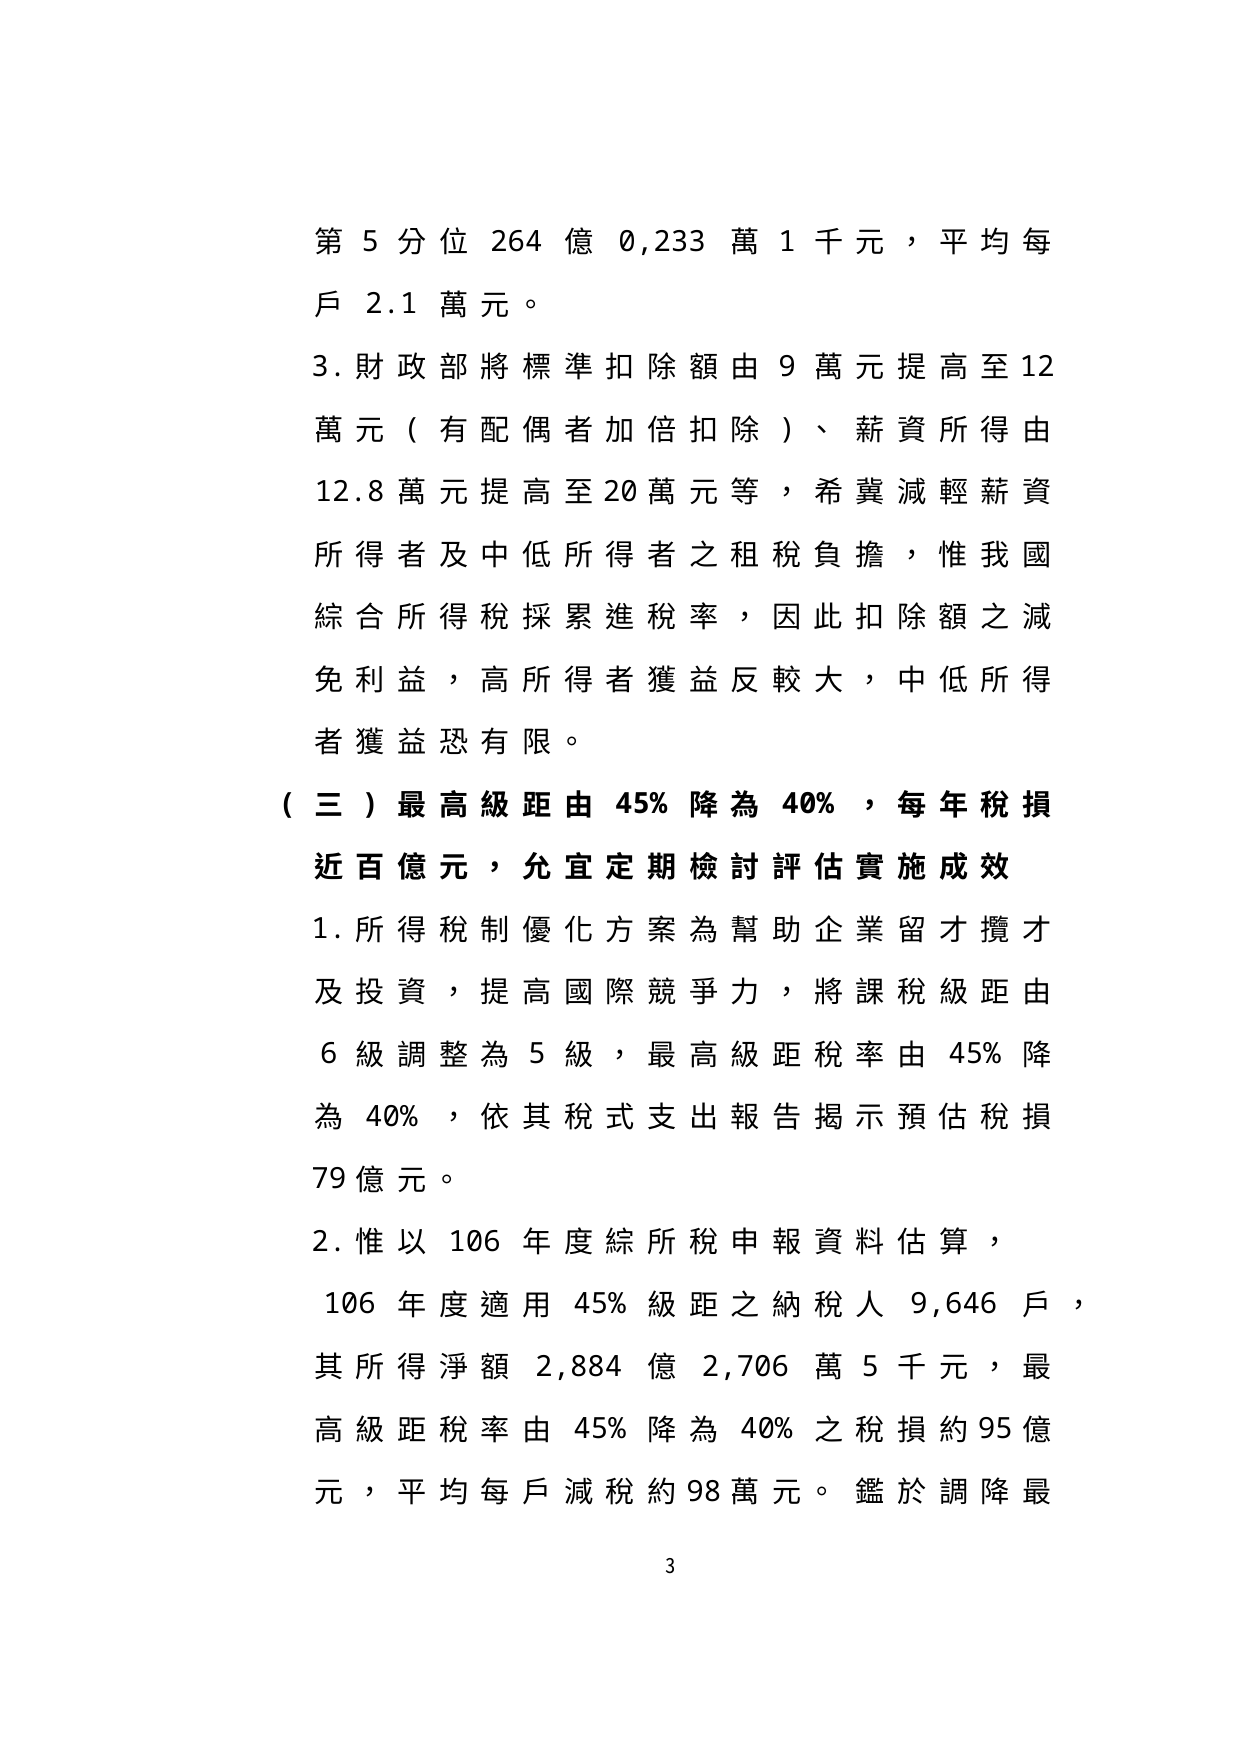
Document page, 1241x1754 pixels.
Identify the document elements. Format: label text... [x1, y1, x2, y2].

text 2.惟以106年度綜所稅申報資料估算，106年度適用45%級距之納稅人9,646戶，其所得淨額2,884億2,706萬5千元，最高級距稅率由45%降為40%之稅損約95億元，平均每戶減稅約98萬元。鑑於調降最高級距稅率造成之稅損龐鉅，允宜定期檢討評估實施成效，檢視是否達成政策目標。 [271, 1198, 1058, 1511]
text 3.財政部將標準扣除額由9萬元提高至12萬元(有配偶者加倍扣除)、薪資所得由12.8萬元提高至20萬元等，希冀減輕薪資所得者及中低所得者之租稅負擔，惟我國綜合所得稅採累進稅率，因此扣除額之減免利益，高所得者獲益反較大，中低所得者獲益恐有限。 [271, 323, 1058, 761]
text 2.另第1分位因薪資特別扣除額減徵稅額544萬4千元，平均每戶4元；第2分位31億3,366萬7千元，平均每戶2,486元；第5分位264億0,233萬1千元，平均每戶2.1萬元。 [271, 198, 1058, 323]
text 1.所得稅制優化方案為幫助企業留才攬才及投資，提高國際競爭力，將課稅級距由6級調整為5級，最高級距稅率由45%降為40%，依其稅式支出報告揭示預估稅損79億元。 [271, 886, 1058, 1198]
text (三)最高級距由45%降為40%，每年稅損近百億元，允宜定期檢討評估實施成效 [242, 761, 1058, 886]
